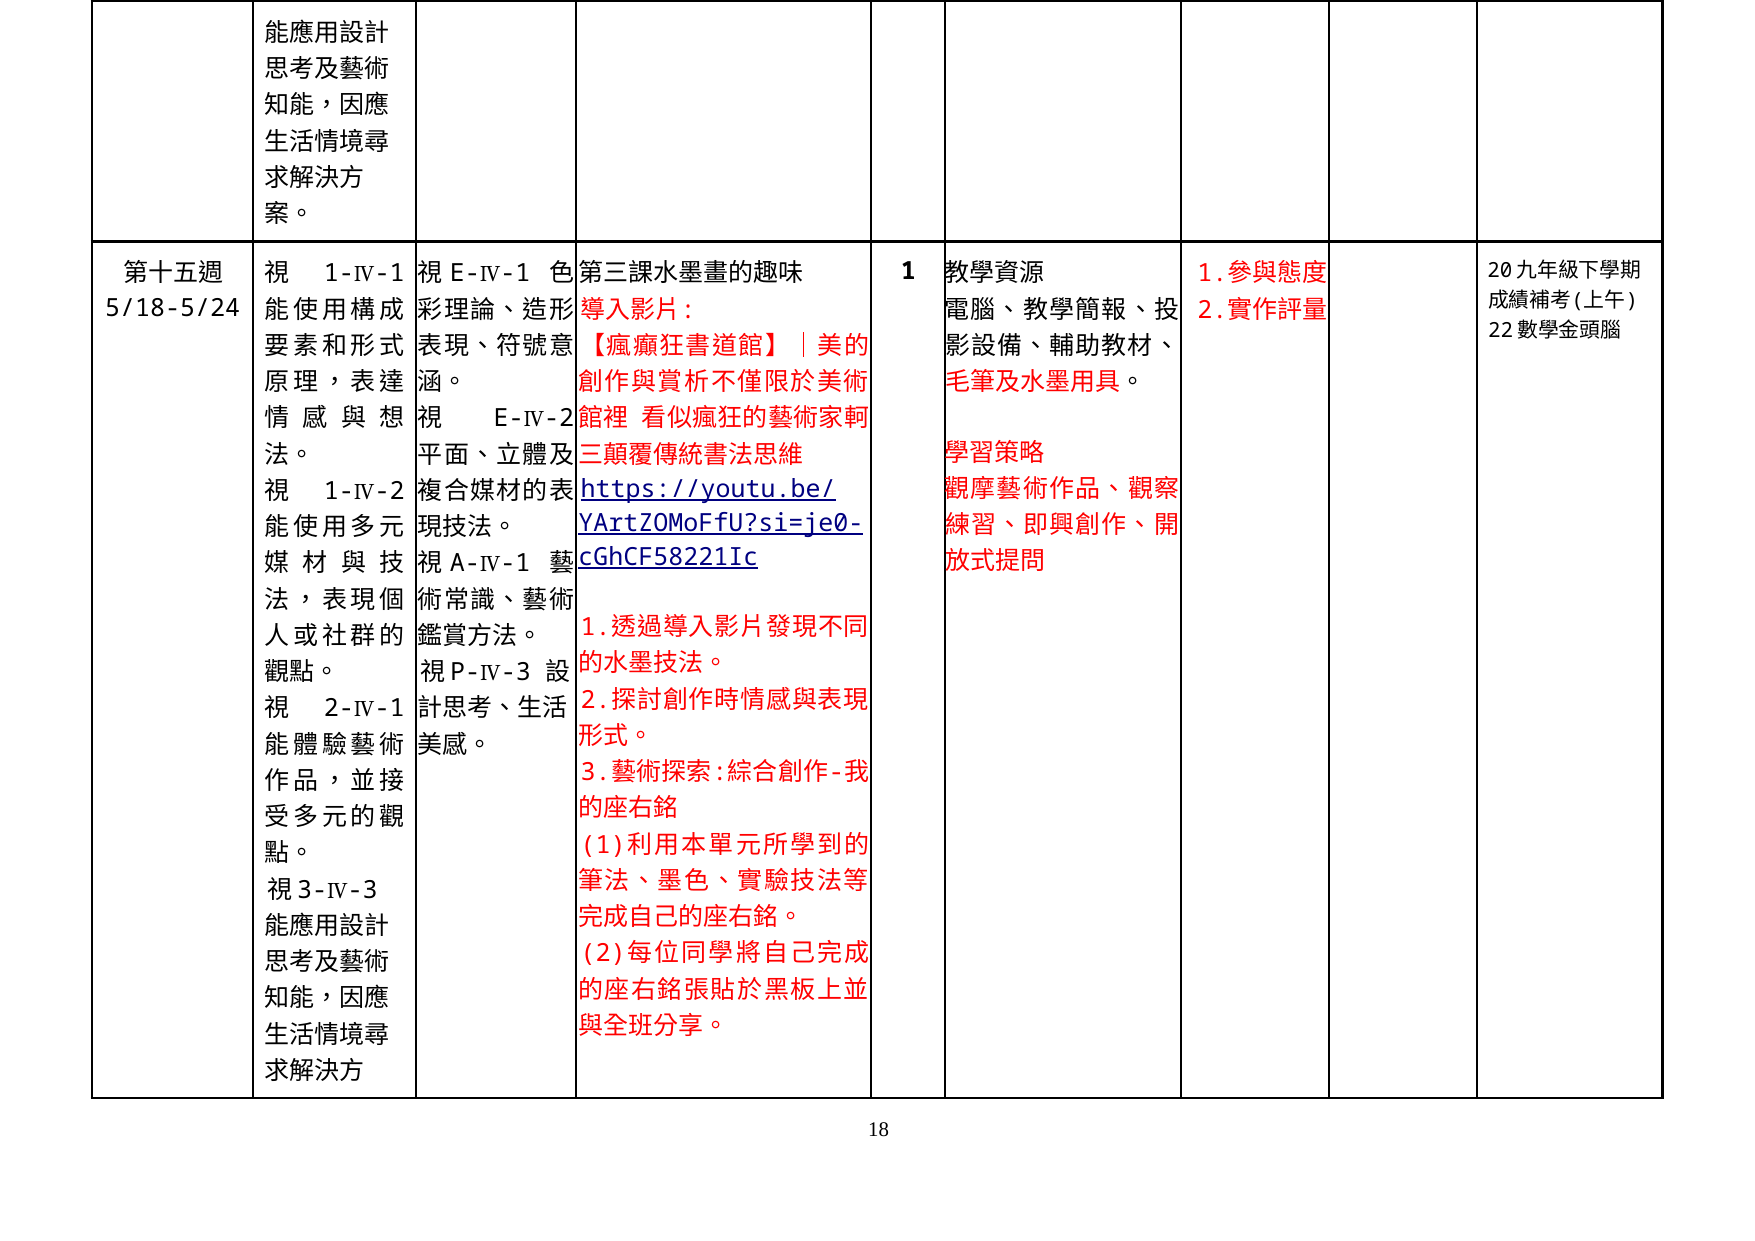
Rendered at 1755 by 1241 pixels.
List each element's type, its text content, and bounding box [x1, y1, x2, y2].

table_cell [577, 2, 870, 240]
table_cell [1478, 2, 1661, 240]
table_cell [1330, 243, 1476, 1097]
table_cell 第十五週5/18-5/24 [93, 243, 252, 1097]
table_cell 視E-Ⅳ-1 色彩理論、造形表現、符號意涵。 視 E-Ⅳ-2 平面、立體及複合媒材的表現技法。 視A-Ⅳ-1 藝術常識、藝術鑑賞方法。 視P-Ⅳ-3 設計思考、生活美感。 [417, 243, 575, 1097]
table_cell 教學資源 電腦、教學簡報、投影設備、輔助教材、毛筆及水墨用具。 學習策略 觀摩藝術作品、觀察練習、即興創作、開放式提問 [946, 243, 1180, 1097]
table_cell [1330, 2, 1476, 240]
table_cell 20九年級下學期成績補考(上午) 22數學金頭腦 [1478, 243, 1661, 1097]
table_cell 第三課水墨畫的趣味 導入影片: 【瘋癲狂書道館】│美的創作與賞析不僅限於美術館裡 看似瘋狂的藝術家軻三顛覆傳統書法思維 https://youtu.be/YArtZOMoFfU?si=je0-cGhCF58221Ic 1.透過導入影片發現不同的水墨技法。 2.探討創作時情感與表現形式。 3.藝術探索:綜合創作-我的座右銘 (1)利用本單元所學到的筆法、墨色、實驗技法等完成自己的座右銘。 (2)每位同學將自己完成的座右銘張貼於黑板上並與全班分享。 [577, 243, 870, 1097]
table_cell [946, 2, 1180, 240]
table_cell 視1-Ⅳ-1 能使用構成要素和形式原理，表達情感與想法。 視1-Ⅳ-2 能使用多元媒材與技法，表現個人或社群的觀點。 視2-Ⅳ-1 能體驗藝術作品，並接受多元的觀點。 視3-Ⅳ-3 能應用設計思考及藝術知能，因應生活情境尋求解決方 [254, 243, 415, 1097]
table_cell 1.參與態度 2.實作評量 [1182, 243, 1328, 1097]
table_cell [93, 2, 252, 240]
table_cell [872, 2, 944, 240]
table_cell 能應用設計思考及藝術知能，因應生活情境尋求解決方案。 [254, 2, 415, 240]
table_cell 1 [872, 243, 944, 1097]
table_cell [417, 2, 575, 240]
table_cell [1182, 2, 1328, 240]
